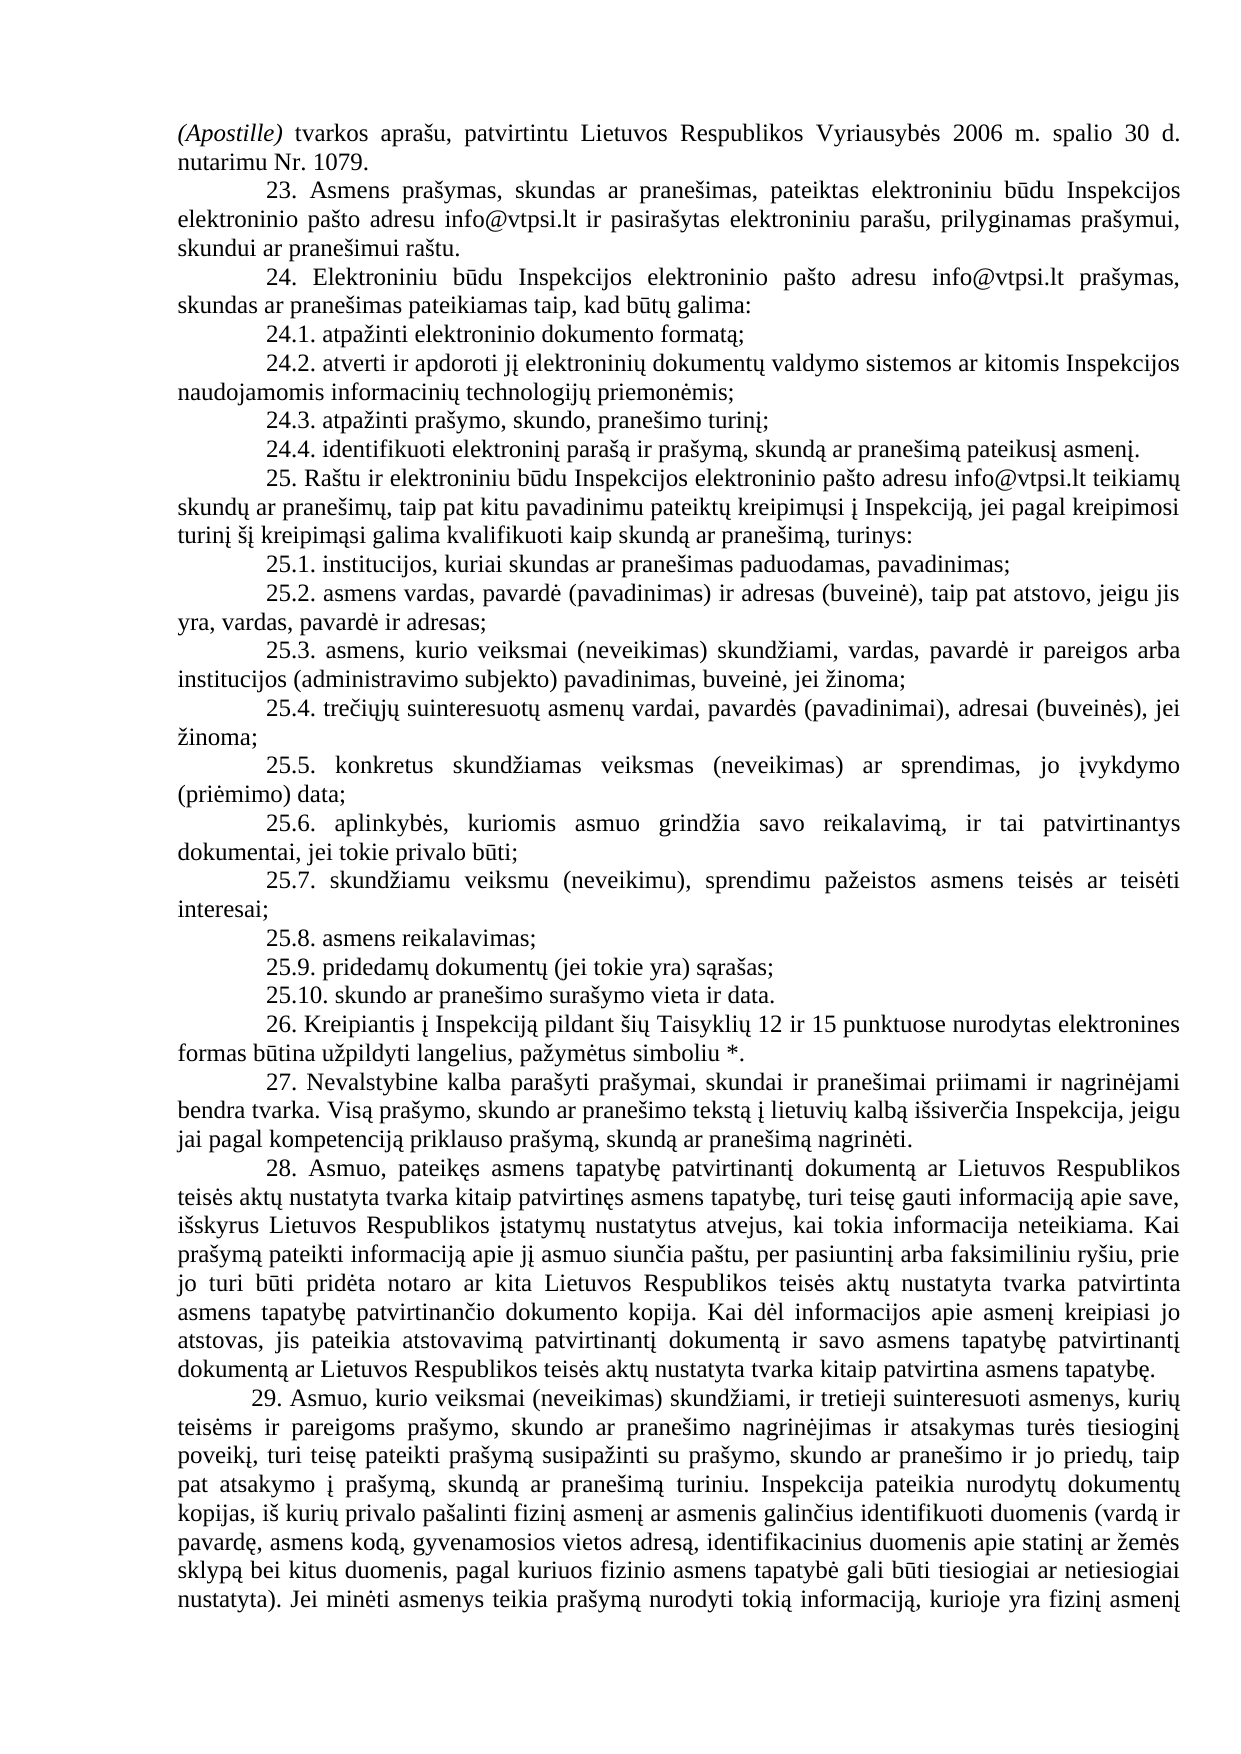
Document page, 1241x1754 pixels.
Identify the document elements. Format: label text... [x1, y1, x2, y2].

text 25.9. pridedamų dokumentų (jei tokie yra) sąrašas; [177, 952, 1181, 981]
text 24. Elektroniniu būdu Inspekcijos elektroninio pašto adresu info@vtpsi.lt prašymas, skundas ar pranešimas pateikiamas taip, kad būtų galima: [177, 262, 1181, 319]
text 24.3. atpažinti prašymo, skundo, pranešimo turinį; [177, 406, 1181, 434]
text 25.8. asmens reikalavimas; [177, 923, 1181, 952]
text 23. Asmens prašymas, skundas ar pranešimas, pateiktas elektroniniu būdu Inspekcijos elektroninio pašto adresu info@vtpsi.lt ir pasirašytas elektroniniu parašu, prilyginamas prašymui, skundui ar pranešimui raštu. [177, 176, 1181, 262]
text 25.2. asmens vardas, pavardė (pavadinimas) ir adresas (buveinė), taip pat atstovo, jeigu jis yra, vardas, pavardė ir adresas; [177, 578, 1181, 636]
text 25.7. skundžiamu veiksmu (neveikimu), sprendimu pažeistos asmens teisės ar teisėti interesai; [177, 866, 1181, 923]
text 25.4. trečiųjų suinteresuotų asmenų vardai, pavardės (pavadinimai), adresai (buveinės), jei žinoma; [177, 693, 1181, 751]
text 29. Asmuo, kurio veiksmai (neveikimas) skundžiami, ir tretieji suinteresuoti asmenys, kurių teisėms ir pareigoms prašymo, skundo ar pranešimo nagrinėjimas ir atsakymas turės tiesioginį poveikį, turi teisę pateikti prašymą susipažinti su prašymo, skundo ar pranešimo ir jo priedų, taip pat atsakymo į prašymą, skundą ar pranešimą turiniu. Inspekcija pateikia nurodytų dokumentų kopijas, iš kurių privalo pašalinti fizinį asmenį ar asmenis galinčius identifikuoti duomenis (vardą ir pavardę, asmens kodą, gyvenamosios vietos adresą, identifikacinius duomenis apie statinį ar žemės sklypą bei kitus duomenis, pagal kuriuos fizinio asmens tapatybė gali būti tiesiogiai ar netiesiogiai nustatyta). Jei minėti asmenys teikia prašymą nurodyti tokią informaciją, kurioje yra fizinį asmenį [177, 1383, 1181, 1613]
text (Apostille) tvarkos aprašu, patvirtintu Lietuvos Respublikos Vyriausybės 2006 m. spalio 30 d. nutarimu Nr. 1079. [177, 118, 1181, 176]
text 25.3. asmens, kurio veiksmai (neveikimas) skundžiami, vardas, pavardė ir pareigos arba institucijos (administravimo subjekto) pavadinimas, buveinė, jei žinoma; [177, 636, 1181, 693]
text 25.5. konkretus skundžiamas veiksmas (neveikimas) ar sprendimas, jo įvykdymo (priėmimo) data; [177, 751, 1181, 808]
text 28. Asmuo, pateikęs asmens tapatybę patvirtinantį dokumentą ar Lietuvos Respublikos teisės aktų nustatyta tvarka kitaip patvirtinęs asmens tapatybę, turi teisę gauti informaciją apie save, išskyrus Lietuvos Respublikos įstatymų nustatytus atvejus, kai tokia informacija neteikiama. Kai prašymą pateikti informaciją apie jį asmuo siunčia paštu, per pasiuntinį arba faksimiliniu ryšiu, prie jo turi būti pridėta notaro ar kita Lietuvos Respublikos teisės aktų nustatyta tvarka patvirtinta asmens tapatybę patvirtinančio dokumento kopija. Kai dėl informacijos apie asmenį kreipiasi jo atstovas, jis pateikia atstovavimą patvirtinantį dokumentą ir savo asmens tapatybę patvirtinantį dokumentą ar Lietuvos Respublikos teisės aktų nustatyta tvarka kitaip patvirtina asmens tapatybę. [177, 1153, 1181, 1383]
text 24.1. atpažinti elektroninio dokumento formatą; [177, 319, 1181, 348]
text 25.1. institucijos, kuriai skundas ar pranešimas paduodamas, pavadinimas; [177, 549, 1181, 578]
text 24.4. identifikuoti elektroninį parašą ir prašymą, skundą ar pranešimą pateikusį asmenį. [177, 434, 1181, 463]
text 24.2. atverti ir apdoroti jį elektroninių dokumentų valdymo sistemos ar kitomis Inspekcijos naudojamomis informacinių technologijų priemonėmis; [177, 348, 1181, 406]
text 25.10. skundo ar pranešimo surašymo vieta ir data. [177, 981, 1181, 1009]
text 25. Raštu ir elektroniniu būdu Inspekcijos elektroninio pašto adresu info@vtpsi.lt teikiamų skundų ar pranešimų, taip pat kitu pavadinimu pateiktų kreipimųsi į Inspekciją, jei pagal kreipimosi turinį šį kreipimąsi galima kvalifikuoti kaip skundą ar pranešimą, turinys: [177, 463, 1181, 549]
text 27. Nevalstybine kalba parašyti prašymai, skundai ir pranešimai priimami ir nagrinėjami bendra tvarka. Visą prašymo, skundo ar pranešimo tekstą į lietuvių kalbą išsiverčia Inspekcija, jeigu jai pagal kompetenciją priklauso prašymą, skundą ar pranešimą nagrinėti. [177, 1067, 1181, 1153]
text 25.6. aplinkybės, kuriomis asmuo grindžia savo reikalavimą, ir tai patvirtinantys dokumentai, jei tokie privalo būti; [177, 808, 1181, 866]
text 26. Kreipiantis į Inspekciją pildant šių Taisyklių 12 ir 15 punktuose nurodytas elektronines formas būtina užpildyti langelius, pažymėtus simboliu *. [177, 1009, 1181, 1067]
